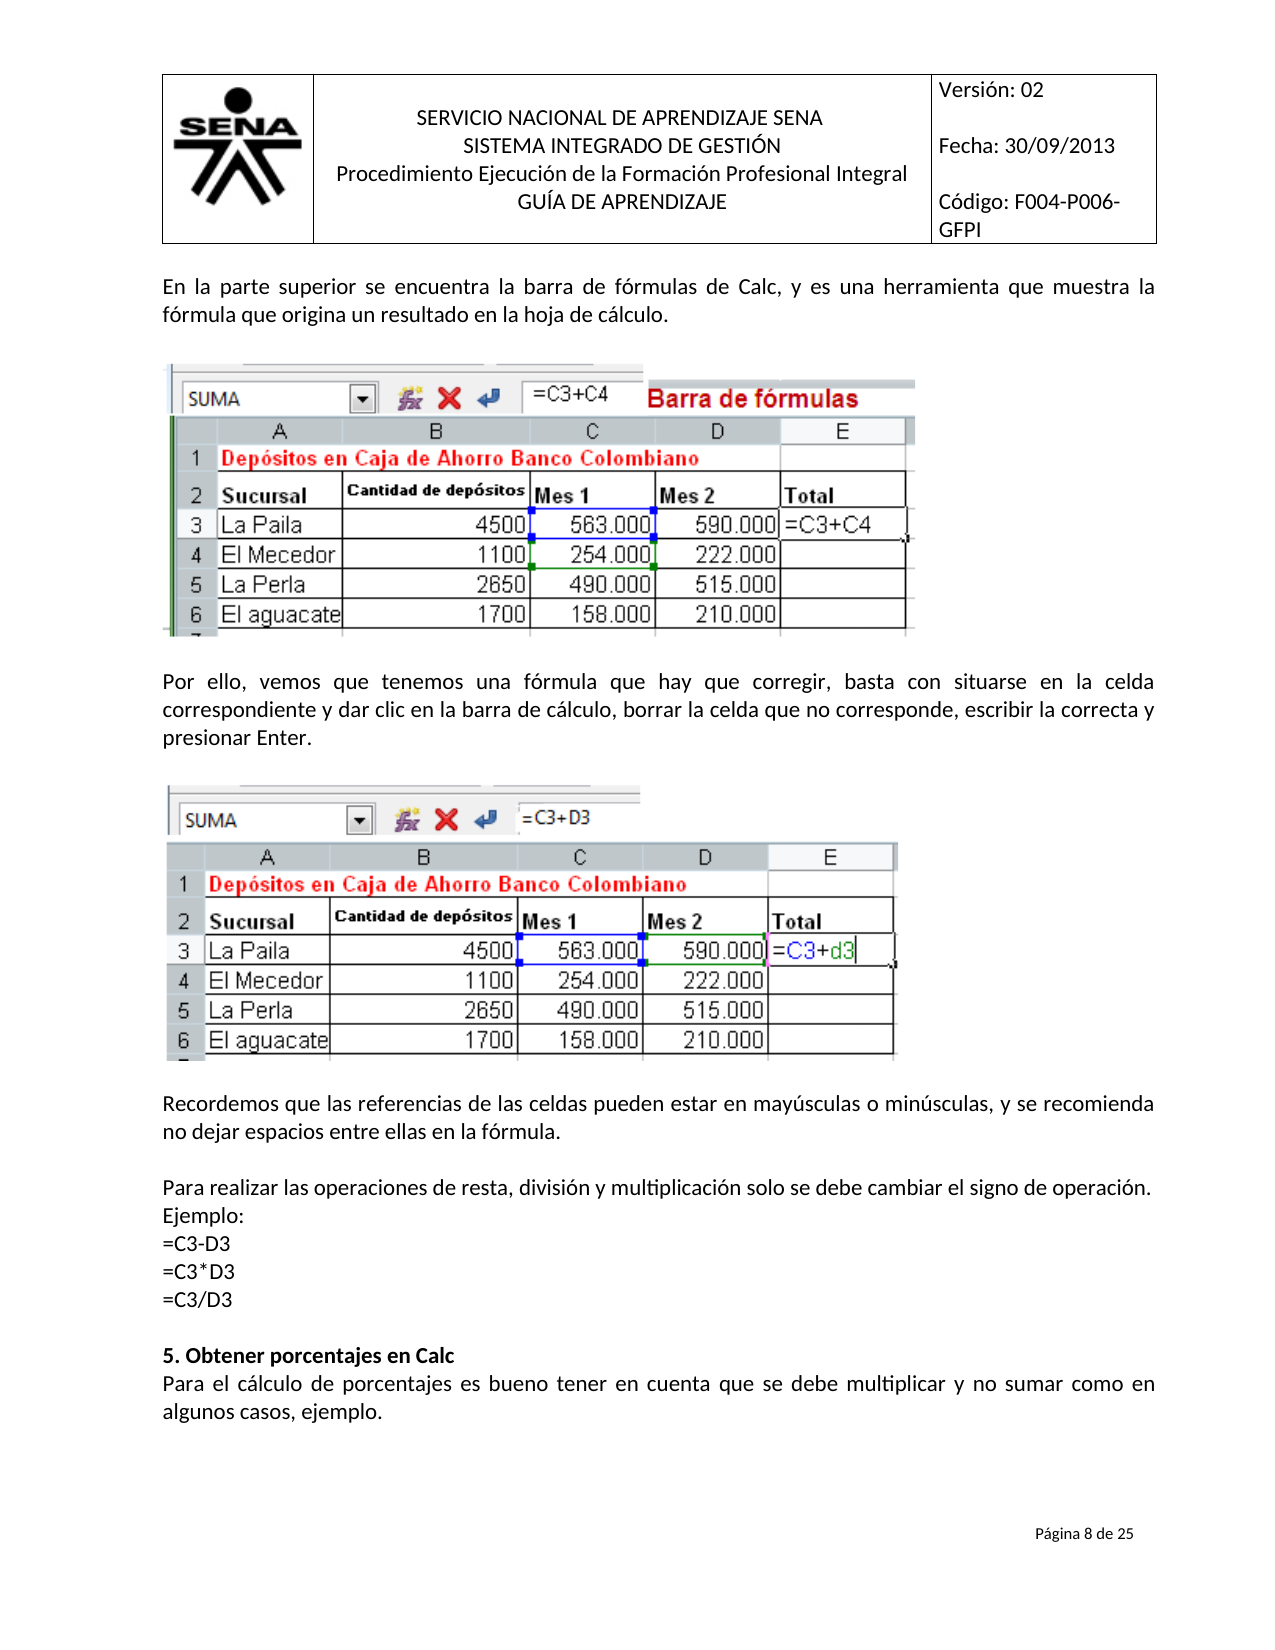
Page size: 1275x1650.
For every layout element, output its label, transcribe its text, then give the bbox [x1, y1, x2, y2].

text Por ello, vemos que tenemos una fórmula que hay que corregir, basta con situarse en la celda correspondiente y dar clic en la barra de cálculo, borrar la celda que no corresponde, escribir la correcta y presionar Enter. [162, 667, 1157, 751]
text En la parte superior se encuentra la barra de fórmulas de Calc, y es una herramienta que muestra la fórmula que origina un resultado en la hoja de cálculo. [162, 272, 1157, 328]
text 5. Obtener porcentajes en Calc [162, 1341, 1157, 1369]
text =C3-D3 [162, 1229, 1157, 1257]
text Recordemos que las referencias de las celdas pueden estar en mayúsculas o minúsculas, y se recomienda no dejar espacios entre ellas en la fórmula. [162, 1089, 1157, 1145]
text =C3/D3 [162, 1285, 1157, 1313]
text Para realizar las operaciones de resta, división y multiplicación solo se debe cambiar el signo de operación. [162, 1173, 1157, 1201]
text Para el cálculo de porcentajes es bueno tener en cuenta que se debe multiplicar y no sumar como en algunos casos, ejemplo. [162, 1369, 1157, 1425]
text Ejemplo: [162, 1201, 1157, 1229]
text =C3*D3 [162, 1257, 1157, 1285]
